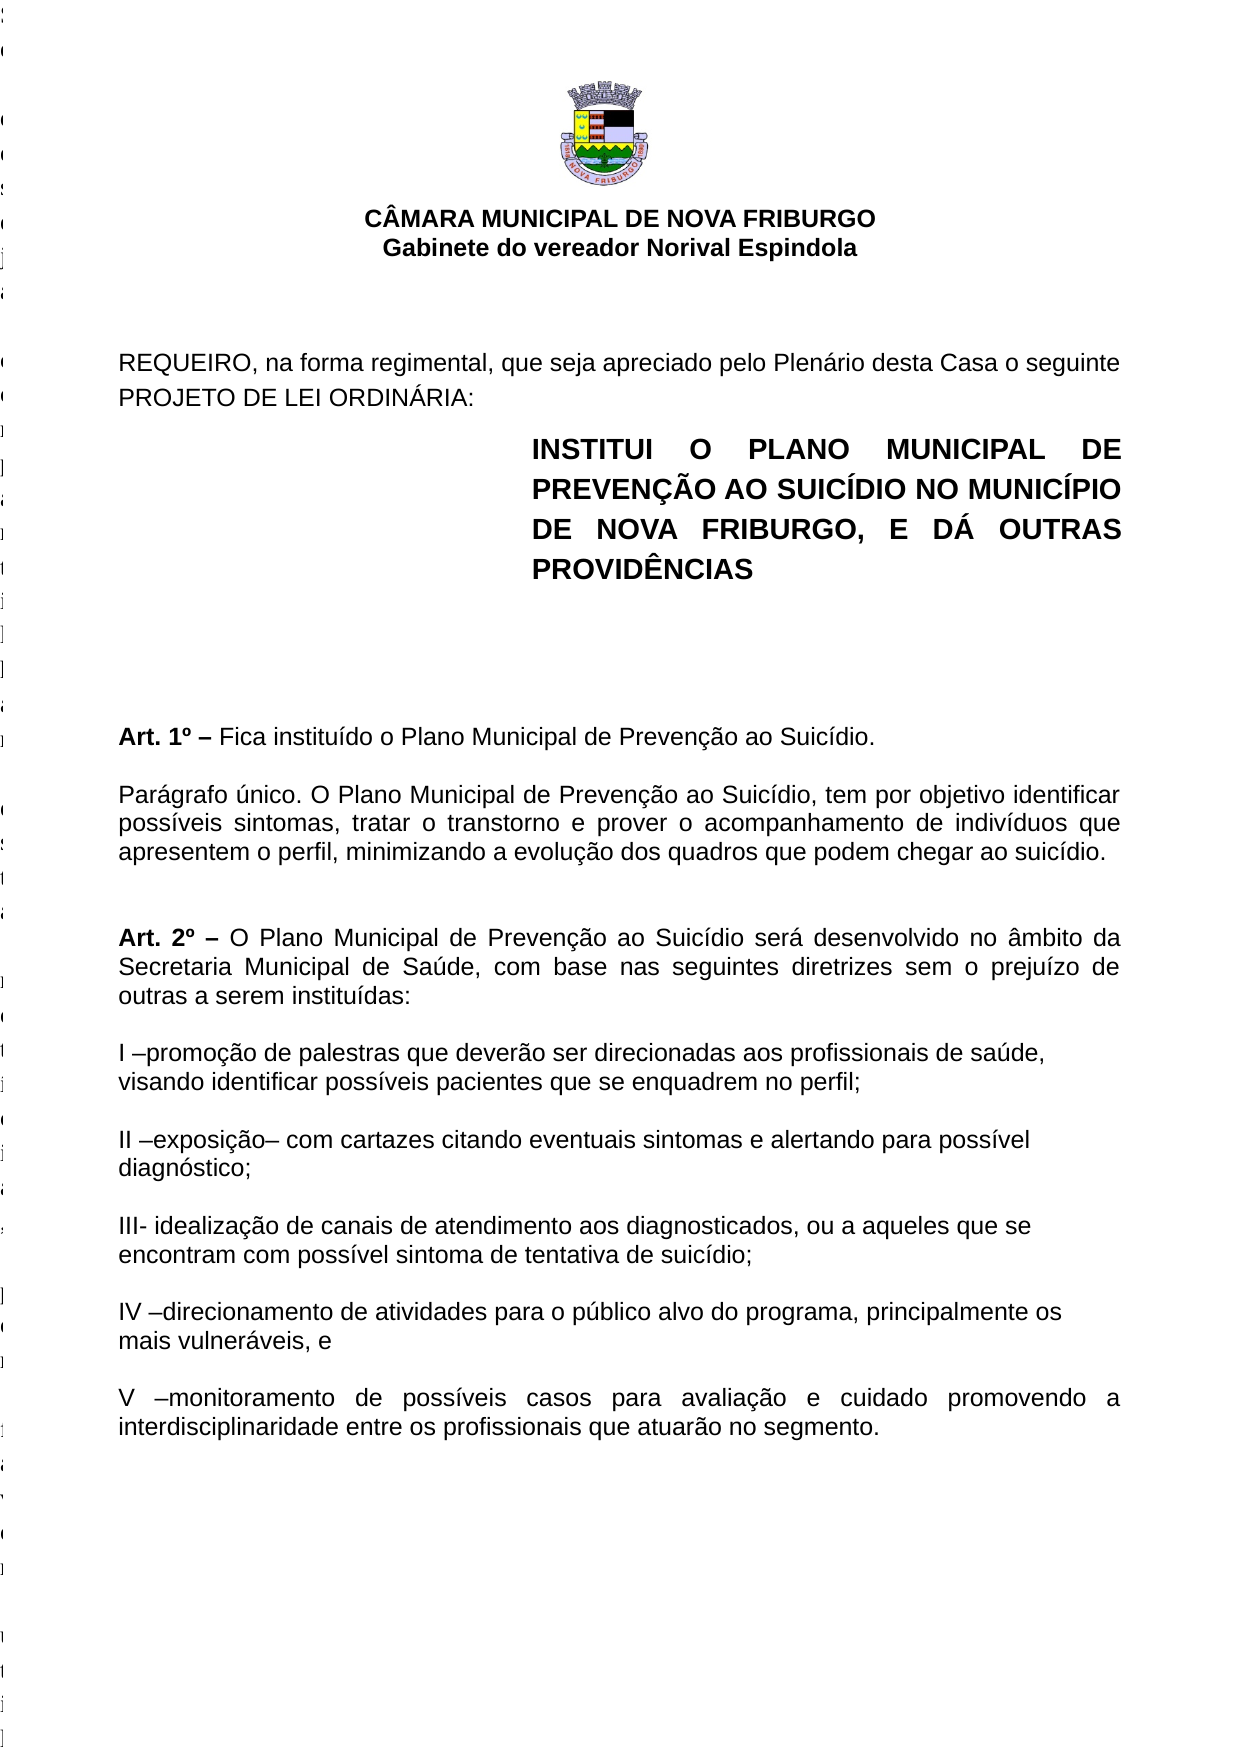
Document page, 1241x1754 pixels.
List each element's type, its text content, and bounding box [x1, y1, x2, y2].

text II –exposição– com cartazes citando eventuais sintomas e alertando para possível diagnóstico; [118, 1124, 1122, 1182]
text V –monitoramento de possíveis casos para avaliação e cuidado promovendo a interdisciplinaridade entre os profissionais que atuarão no segmento. [118, 1383, 1122, 1441]
picture [559, 80, 657, 187]
text REQUEIRO, na forma regimental, que seja apreciado pelo Plenário desta Casa o seguinte PROJETO DE LEI ORDINÁRIA: [118, 348, 1122, 411]
text INSTITUI O PLANO MUNICIPAL DE PREVENÇÃO AO SUICÍDIO NO MUNICÍPIO DE NOVA FRIBURGO, E DÁ OUTRAS PROVIDÊNCIAS [532, 432, 1122, 586]
text Art. 2º – O Plano Municipal de Prevenção ao Suicídio será desenvolvido no âmbito da Secretaria Municipal de Saúde, com base nas seguintes diretrizes sem o prejuízo de outras a serem instituídas: [118, 923, 1122, 1009]
text IV –direcionamento de atividades para o público alvo do programa, principalmente os mais vulneráveis, e [118, 1297, 1122, 1354]
text Art. 1º – Fica instituído o Plano Municipal de Prevenção ao Suicídio. [118, 722, 1122, 751]
text III- idealização de canais de atendimento aos diagnosticados, ou a aqueles que se encontram com possível sintoma de tentativa de suicídio; [118, 1211, 1122, 1268]
text Parágrafo único. O Plano Municipal de Prevenção ao Suicídio, tem por objetivo identificar possíveis sintomas, tratar o transtorno e prover o acompanhamento de indivíduos que apresentem o perfil, minimizando a evolução dos quadros que podem chegar ao suicídio. [118, 779, 1122, 866]
text I –promoção de palestras que deverão ser direcionadas aos profissionais de saúde, visando identificar possíveis pacientes que se enquadrem no perfil; [118, 1038, 1122, 1096]
text CÂMARA MUNICIPAL DE NOVA FRIBURGO [118, 204, 1122, 233]
text Gabinete do vereador Norival Espindola [118, 233, 1122, 262]
